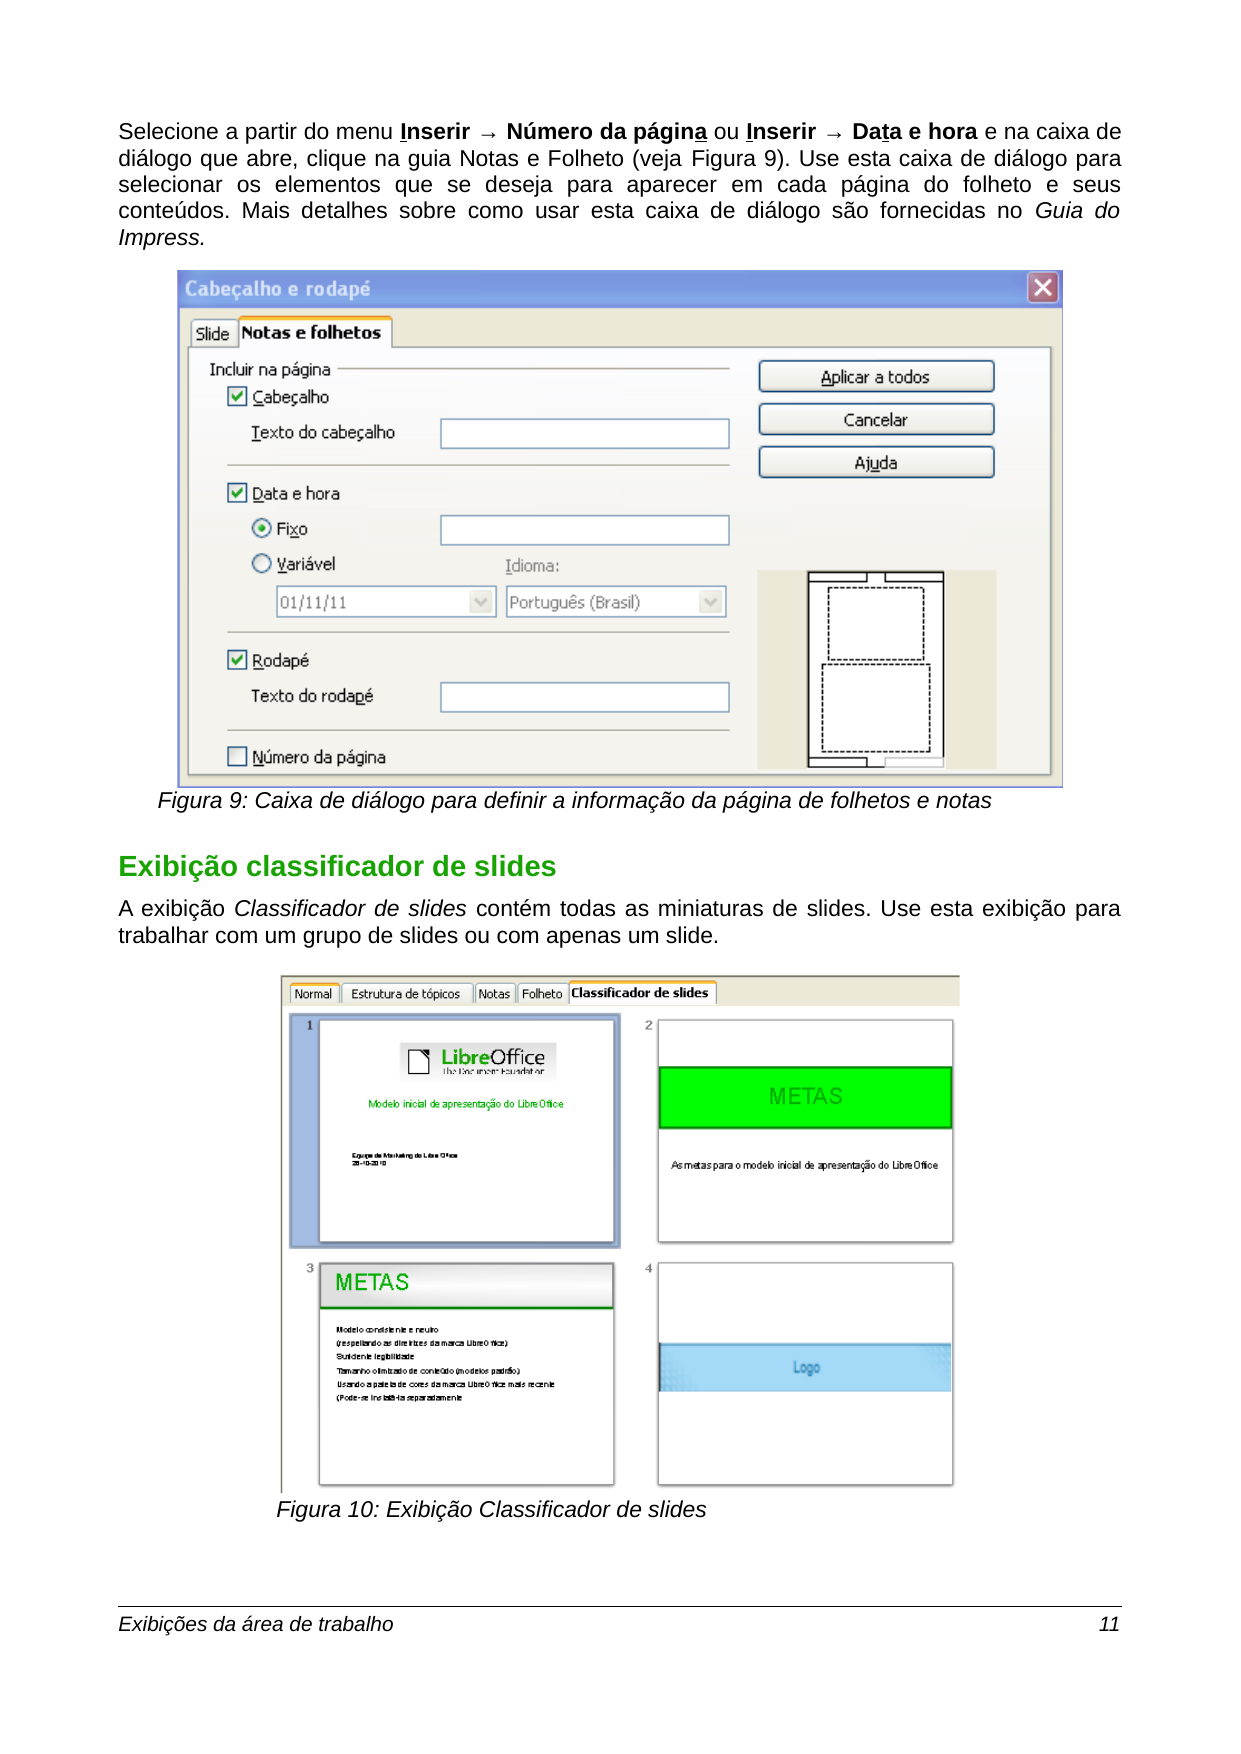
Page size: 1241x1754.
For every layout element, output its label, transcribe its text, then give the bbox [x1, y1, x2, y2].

picture [280, 975, 960, 1493]
text A exibição Classificador de slides contém todas as miniaturas de slides. Use esta exibição para trabalhar com um grupo de slides ou com apenas um slide. [118, 895, 1122, 948]
picture [177, 270, 1063, 788]
subtitle Exibição classificador de slides [118, 849, 1122, 883]
text Figura 9: Caixa de diálogo para definir a informação da página de folhetos e notas [157, 269, 1083, 814]
